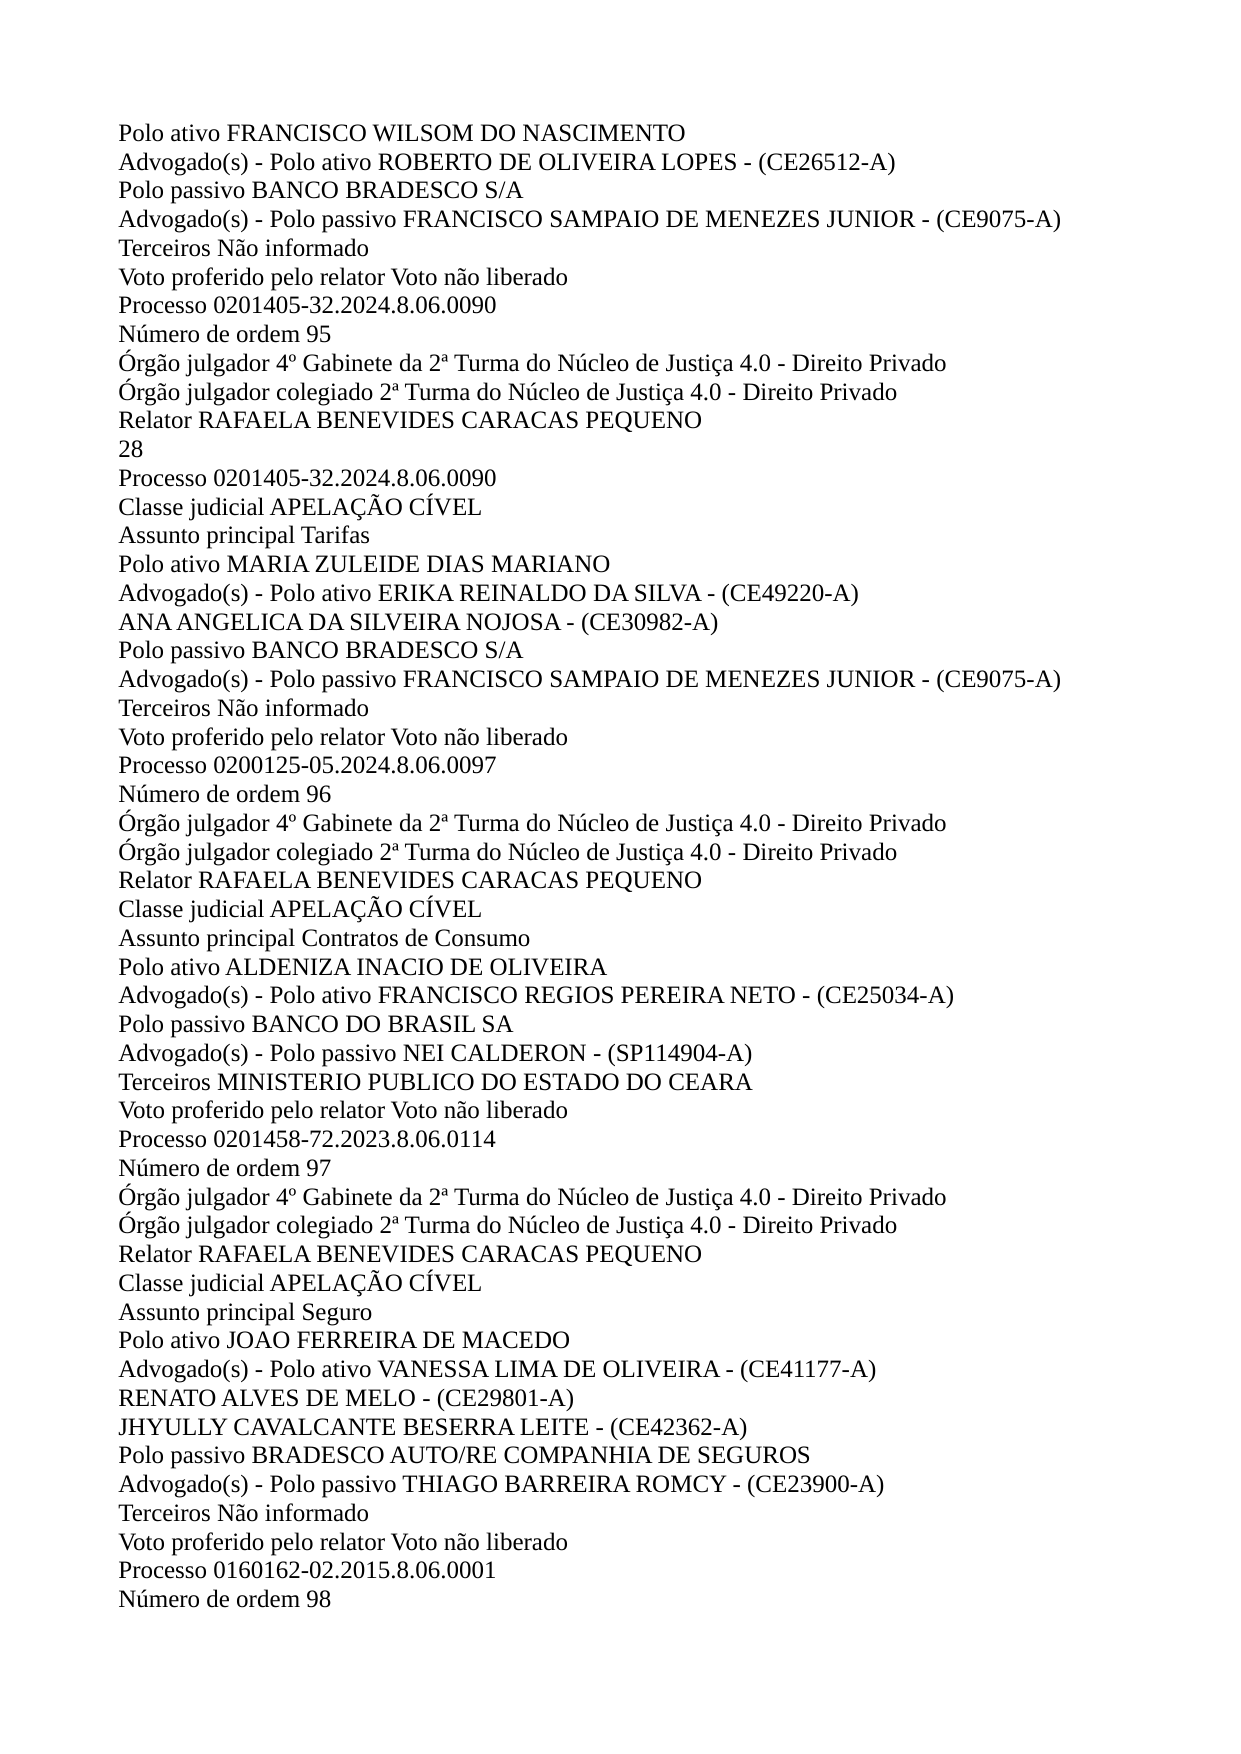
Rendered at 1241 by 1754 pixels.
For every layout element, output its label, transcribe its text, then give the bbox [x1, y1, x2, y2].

text Polo passivo BRADESCO AUTO/RE COMPANHIA DE SEGUROS [118, 1441, 1122, 1469]
text Advogado(s) - Polo ativo ROBERTO DE OLIVEIRA LOPES - (CE26512-A) [118, 147, 1122, 176]
text Órgão julgador colegiado 2ª Turma do Núcleo de Justiça 4.0 - Direito Privado [118, 377, 1122, 406]
text Classe judicial APELAÇÃO CÍVEL [118, 894, 1122, 923]
text Terceiros Não informado [118, 693, 1122, 722]
text Advogado(s) - Polo passivo THIAGO BARREIRA ROMCY - (CE23900-A) [118, 1469, 1122, 1498]
text Assunto principal Tarifas [118, 521, 1122, 549]
text 28 [118, 434, 1122, 463]
text Número de ordem 96 [118, 779, 1122, 808]
text Polo ativo MARIA ZULEIDE DIAS MARIANO [118, 549, 1122, 578]
text Órgão julgador colegiado 2ª Turma do Núcleo de Justiça 4.0 - Direito Privado [118, 837, 1122, 866]
text Polo passivo BANCO DO BRASIL SA [118, 1009, 1122, 1038]
text Órgão julgador 4º Gabinete da 2ª Turma do Núcleo de Justiça 4.0 - Direito Privado [118, 348, 1122, 377]
text Advogado(s) - Polo passivo NEI CALDERON - (SP114904-A) [118, 1038, 1122, 1067]
text Classe judicial APELAÇÃO CÍVEL [118, 1268, 1122, 1297]
text Órgão julgador 4º Gabinete da 2ª Turma do Núcleo de Justiça 4.0 - Direito Privado [118, 808, 1122, 837]
text Voto proferido pelo relator Voto não liberado [118, 1096, 1122, 1124]
text Processo 0160162-02.2015.8.06.0001 [118, 1556, 1122, 1584]
text Processo 0201458-72.2023.8.06.0114 [118, 1124, 1122, 1153]
text Relator RAFAELA BENEVIDES CARACAS PEQUENO [118, 406, 1122, 434]
text Classe judicial APELAÇÃO CÍVEL [118, 492, 1122, 521]
text Relator RAFAELA BENEVIDES CARACAS PEQUENO [118, 1239, 1122, 1268]
text Polo ativo JOAO FERREIRA DE MACEDO [118, 1326, 1122, 1354]
text Advogado(s) - Polo passivo FRANCISCO SAMPAIO DE MENEZES JUNIOR - (CE9075-A) [118, 204, 1122, 233]
text RENATO ALVES DE MELO - (CE29801-A) [118, 1383, 1122, 1412]
text Assunto principal Seguro [118, 1297, 1122, 1326]
text Assunto principal Contratos de Consumo [118, 923, 1122, 952]
text Órgão julgador 4º Gabinete da 2ª Turma do Núcleo de Justiça 4.0 - Direito Privado [118, 1182, 1122, 1211]
text Terceiros MINISTERIO PUBLICO DO ESTADO DO CEARA [118, 1067, 1122, 1096]
text Voto proferido pelo relator Voto não liberado [118, 1527, 1122, 1556]
text Terceiros Não informado [118, 1498, 1122, 1527]
text Advogado(s) - Polo ativo VANESSA LIMA DE OLIVEIRA - (CE41177-A) [118, 1354, 1122, 1383]
text Processo 0201405-32.2024.8.06.0090 [118, 463, 1122, 492]
text ANA ANGELICA DA SILVEIRA NOJOSA - (CE30982-A) [118, 607, 1122, 636]
text Número de ordem 95 [118, 319, 1122, 348]
text Terceiros Não informado [118, 233, 1122, 262]
text Polo passivo BANCO BRADESCO S/A [118, 176, 1122, 204]
text Número de ordem 97 [118, 1153, 1122, 1182]
text Advogado(s) - Polo ativo FRANCISCO REGIOS PEREIRA NETO - (CE25034-A) [118, 981, 1122, 1009]
text Polo ativo ALDENIZA INACIO DE OLIVEIRA [118, 952, 1122, 981]
text Relator RAFAELA BENEVIDES CARACAS PEQUENO [118, 866, 1122, 894]
text Processo 0201405-32.2024.8.06.0090 [118, 291, 1122, 319]
text Advogado(s) - Polo ativo ERIKA REINALDO DA SILVA - (CE49220-A) [118, 578, 1122, 607]
text JHYULLY CAVALCANTE BESERRA LEITE - (CE42362-A) [118, 1412, 1122, 1441]
text Polo ativo FRANCISCO WILSOM DO NASCIMENTO [118, 118, 1122, 147]
text Número de ordem 98 [118, 1584, 1122, 1613]
text Órgão julgador colegiado 2ª Turma do Núcleo de Justiça 4.0 - Direito Privado [118, 1211, 1122, 1239]
text Voto proferido pelo relator Voto não liberado [118, 722, 1122, 751]
text Polo passivo BANCO BRADESCO S/A [118, 636, 1122, 664]
text Voto proferido pelo relator Voto não liberado [118, 262, 1122, 291]
text Advogado(s) - Polo passivo FRANCISCO SAMPAIO DE MENEZES JUNIOR - (CE9075-A) [118, 664, 1122, 693]
text Processo 0200125-05.2024.8.06.0097 [118, 751, 1122, 779]
